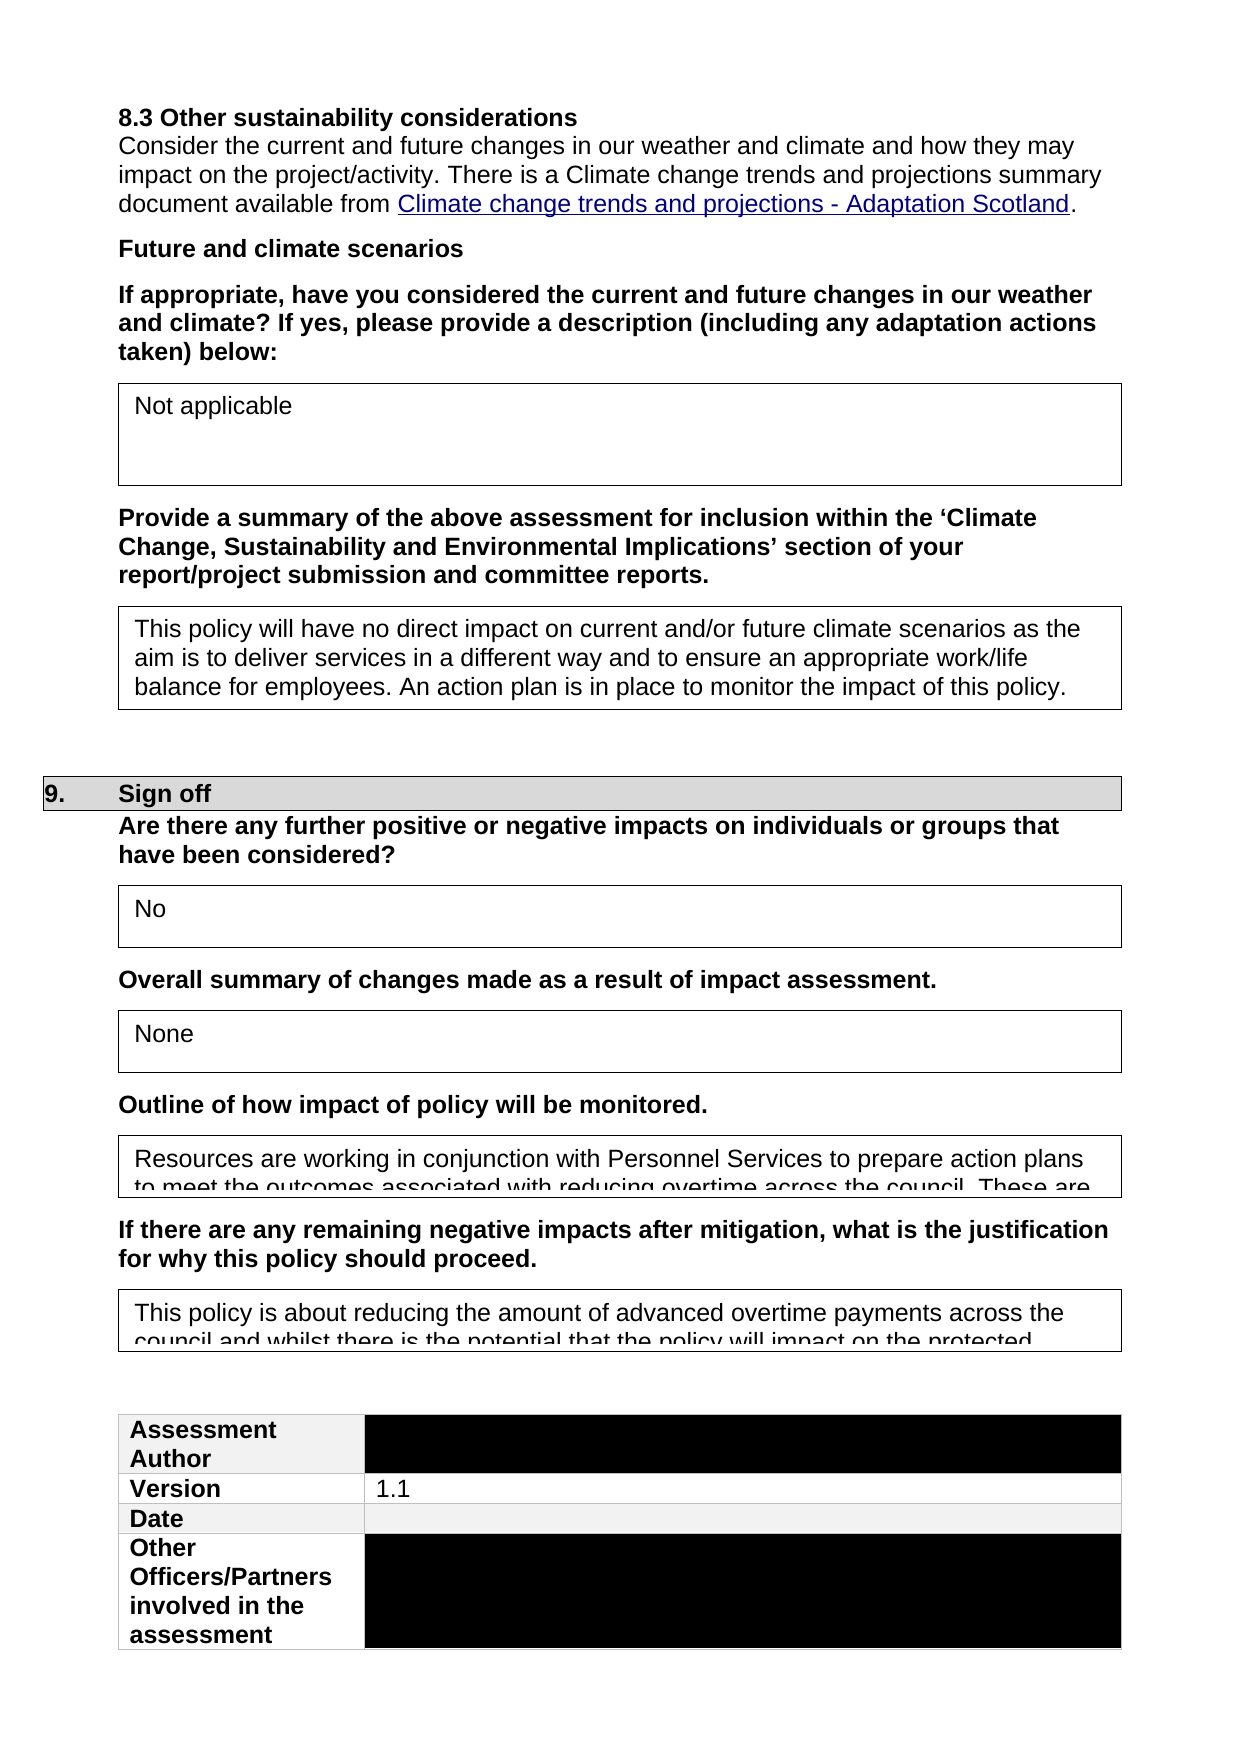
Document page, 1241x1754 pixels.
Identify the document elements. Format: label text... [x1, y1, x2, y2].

text This policy will have no direct impact on current and/or future climate scenarios as the aim is to deliver services in a different way and to ensure an appropriate work/life balance for employees. An action plan is in place to monitor the impact of this policy. [134, 614, 1106, 701]
text Resources are working in conjunction with Personnel Services to prepare action plans to meet the outcomes associated with reducing overtime across the council. These are monitored on an ongoing basis and reported to the appropriate management teams regularly as part of other employee reports. [134, 1144, 1106, 1190]
text If appropriate, have you considered the current and future changes in our weather and climate? If yes, please provide a description (including any adaptation actions taken) below: [118, 280, 1122, 366]
text Not applicable [134, 391, 1106, 420]
text Outline of how impact of policy will be monitored. [118, 1090, 1122, 1119]
text Future and climate scenarios [118, 234, 1122, 263]
table_cell Version [119, 1474, 364, 1503]
text Consider the current and future changes in our weather and climate and how they may impact on the project/activity. There is a Climate change trends and projections summary document available from Climate change trends and projections - Adaptation Scotland. [118, 131, 1122, 218]
table_header Assessment Author [119, 1415, 364, 1473]
text If there are any remaining negative impacts after mitigation, what is the justification for why this policy should proceed. [118, 1215, 1122, 1272]
text Overall summary of changes made as a result of impact assessment. [118, 965, 1122, 993]
text No [134, 894, 1106, 922]
text Provide a summary of the above assessment for inclusion within the ‘Climate Change, Sustainability and Environmental Implications’ section of your report/project submission and committee reports. [118, 503, 1095, 589]
text Are there any further positive or negative impacts on individuals or groups that have been considered? [118, 811, 1122, 868]
table_cell [365, 1534, 1121, 1648]
table_cell Other Officers/Partners involved in the assessment [119, 1534, 364, 1648]
table_cell Date [119, 1504, 364, 1532]
table_header [365, 1415, 1121, 1473]
subtitle 8.3 Other sustainability considerations [118, 103, 1122, 131]
table_cell 1.1 [365, 1474, 1121, 1503]
text None [134, 1019, 1106, 1047]
text This policy is about reducing the amount of advanced overtime payments across the council and whilst there is the potential that the policy will impact on the protected characteristics of age and sex. The policy is about delivering services in a different way and to ensure an appropriate work/life balance for employees. The policy may also allow for the recruitment of additional roles including making part time employees working additional hours into a formal contractual arrangement where the business need supports this. [134, 1298, 1106, 1344]
subtitle Sign off [44, 777, 1121, 810]
table_cell [365, 1504, 1121, 1532]
